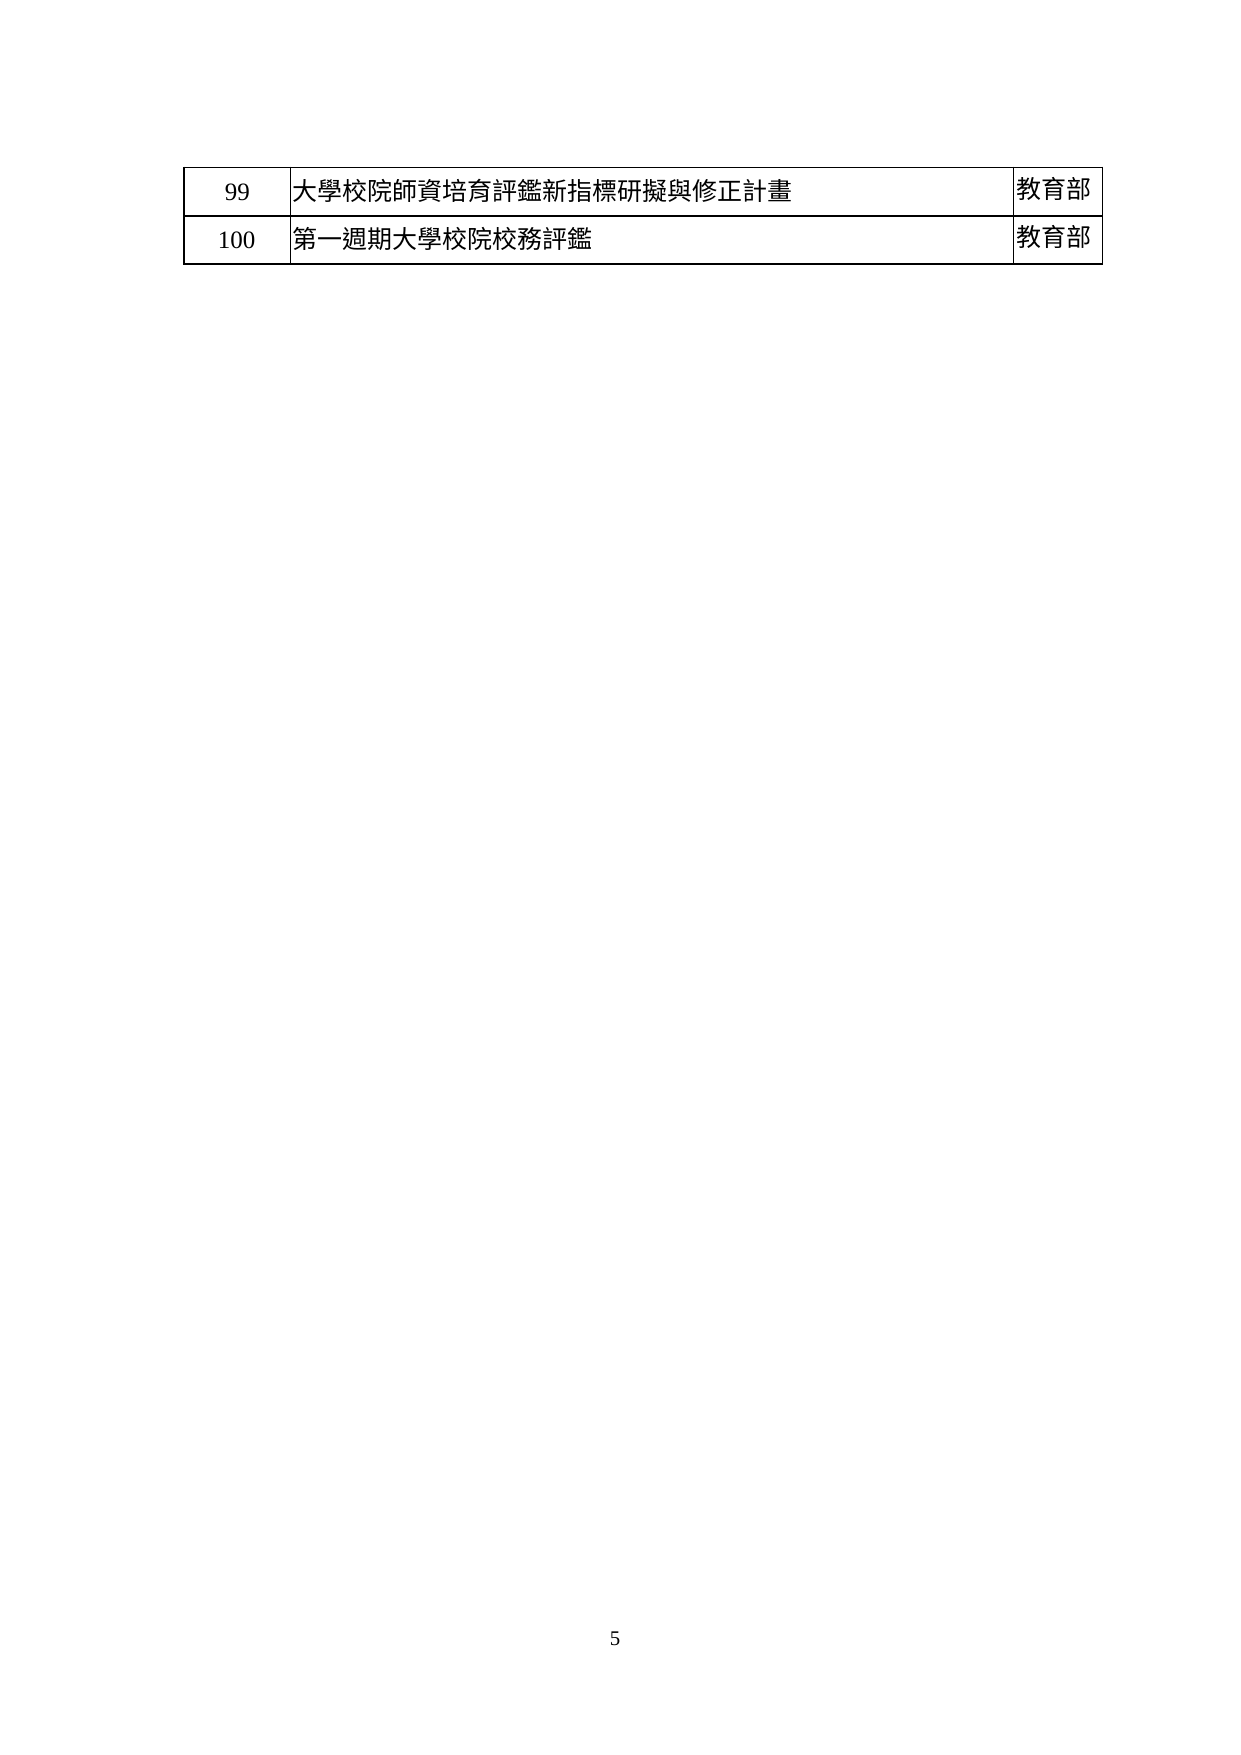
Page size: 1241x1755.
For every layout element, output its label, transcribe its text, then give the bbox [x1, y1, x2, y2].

table_cell 第一週期大學校院校務評鑑 [291, 217, 1013, 263]
table_cell 教育部 [1014, 217, 1102, 263]
table_cell 教育部 [1014, 168, 1102, 215]
table_cell 100 [185, 217, 290, 263]
table_cell 99 [185, 168, 290, 215]
table_cell 大學校院師資培育評鑑新指標研擬與修正計畫 [291, 168, 1013, 215]
